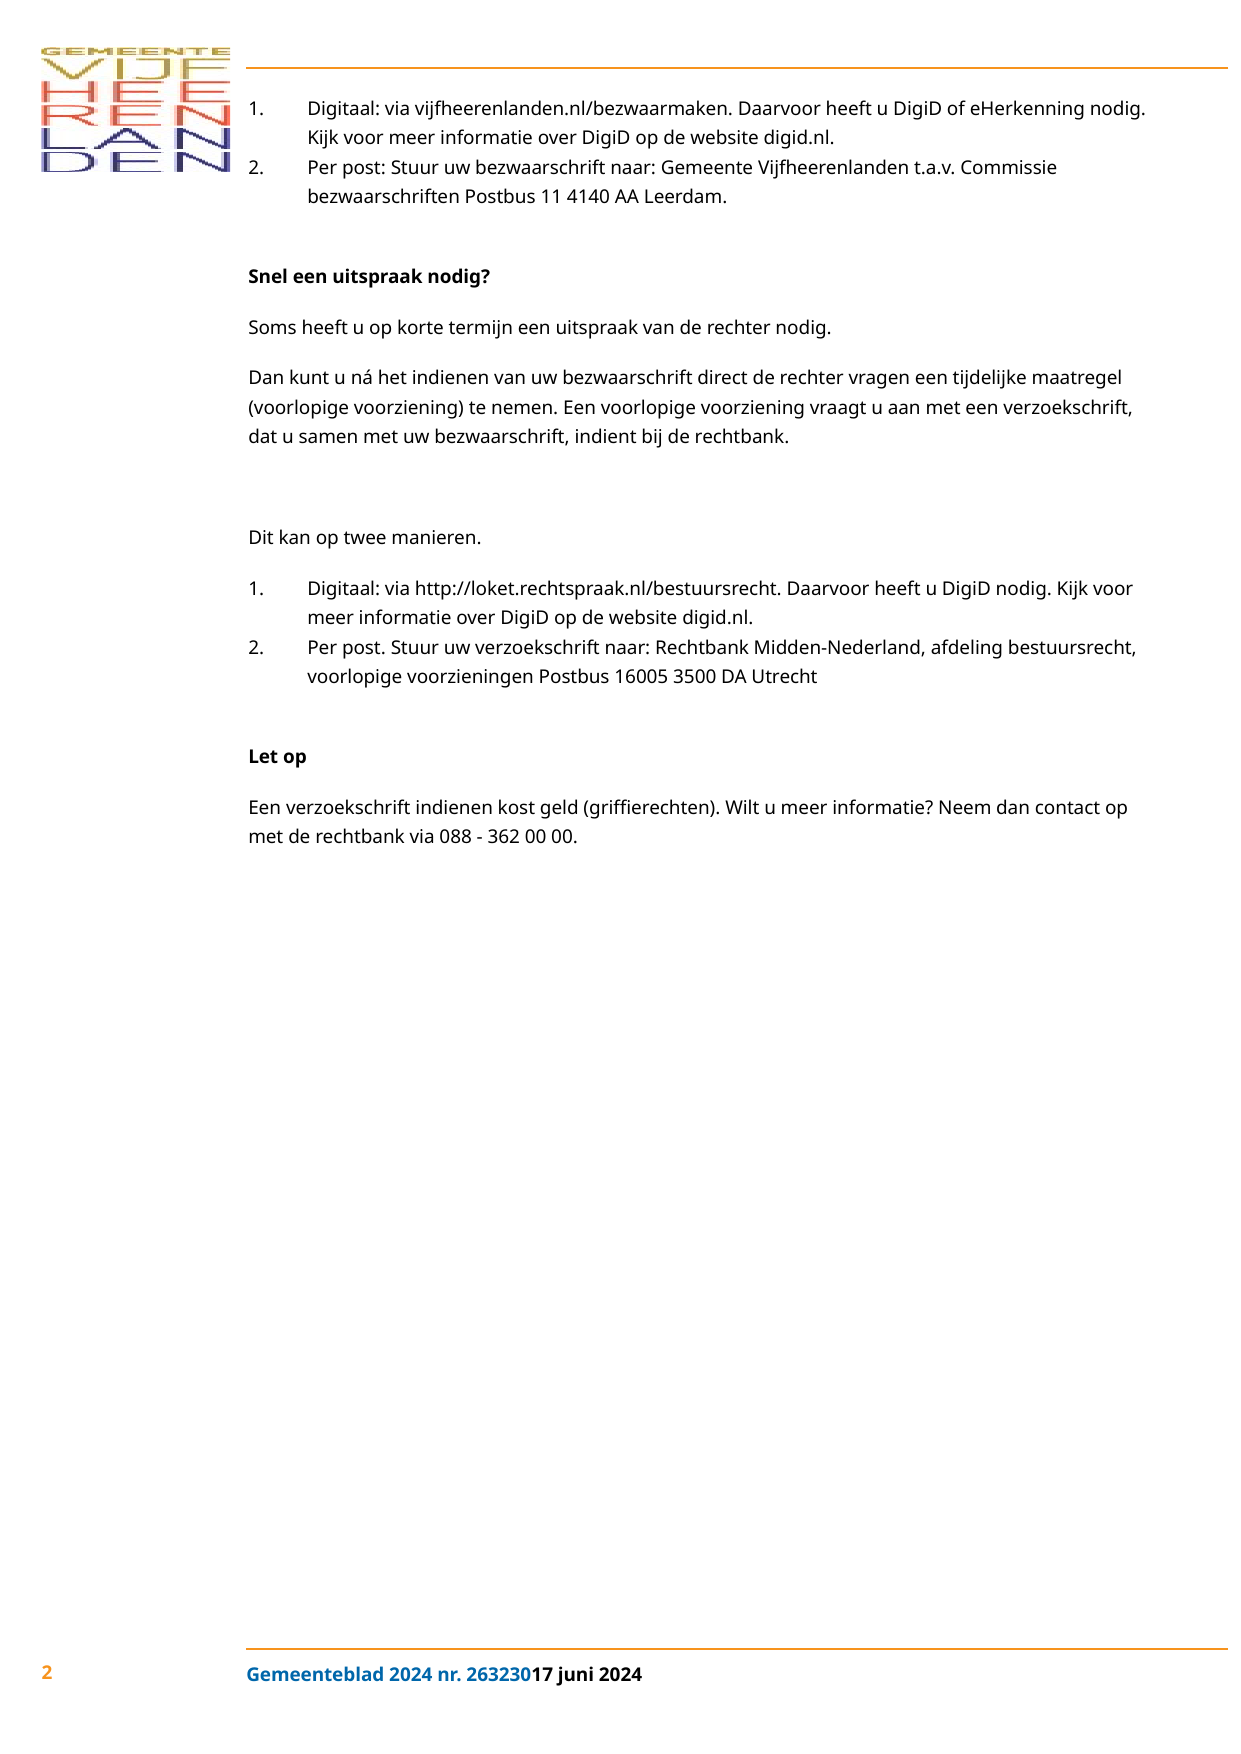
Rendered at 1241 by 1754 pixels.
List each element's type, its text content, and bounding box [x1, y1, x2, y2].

picture [41, 47, 231, 172]
text Een verzoekschrift indienen kost geld (griffierechten). Wilt u meer informatie? Neem dan contact op met de rechtbank via 088 - 362 00 00. [248, 794, 1152, 849]
text Dan kunt u ná het indienen van uw bezwaarschrift direct de rechter vragen een tijdelijke maatregel (voorlopige voorziening) te nemen. Een voorlopige voorziening vraagt u aan met een verzoekschrift, dat u samen met uw bezwaarschrift, indient bij de rechtbank. [248, 364, 1152, 449]
list Per post: Stuur uw bezwaarschrift naar: Gemeente Vijfheerenlanden t.a.v. Commissie bezwaarschriften Postbus 11 4140 AA Leerdam. [248, 154, 1152, 209]
text Let op [248, 743, 1152, 769]
list Digitaal: via vijfheerenlanden.nl/bezwaarmaken. Daarvoor heeft u DigiD of eHerkenning nodig. Kijk voor meer informatie over DigiD op de website digid.nl. [248, 95, 1152, 150]
text Snel een uitspraak nodig? [248, 263, 1152, 289]
text Soms heeft u op korte termijn een uitspraak van de rechter nodig. [248, 314, 1152, 340]
list Per post. Stuur uw verzoekschrift naar: Rechtbank Midden-Nederland, afdeling bestuursrecht, voorlopige voorzieningen Postbus 16005 3500 DA Utrecht [248, 634, 1152, 689]
text Dit kan op twee manieren. [248, 524, 1152, 550]
list Digitaal: via http://loket.rechtspraak.nl/bestuursrecht. Daarvoor heeft u DigiD nodig. Kijk voor meer informatie over DigiD op de website digid.nl. [248, 575, 1152, 630]
